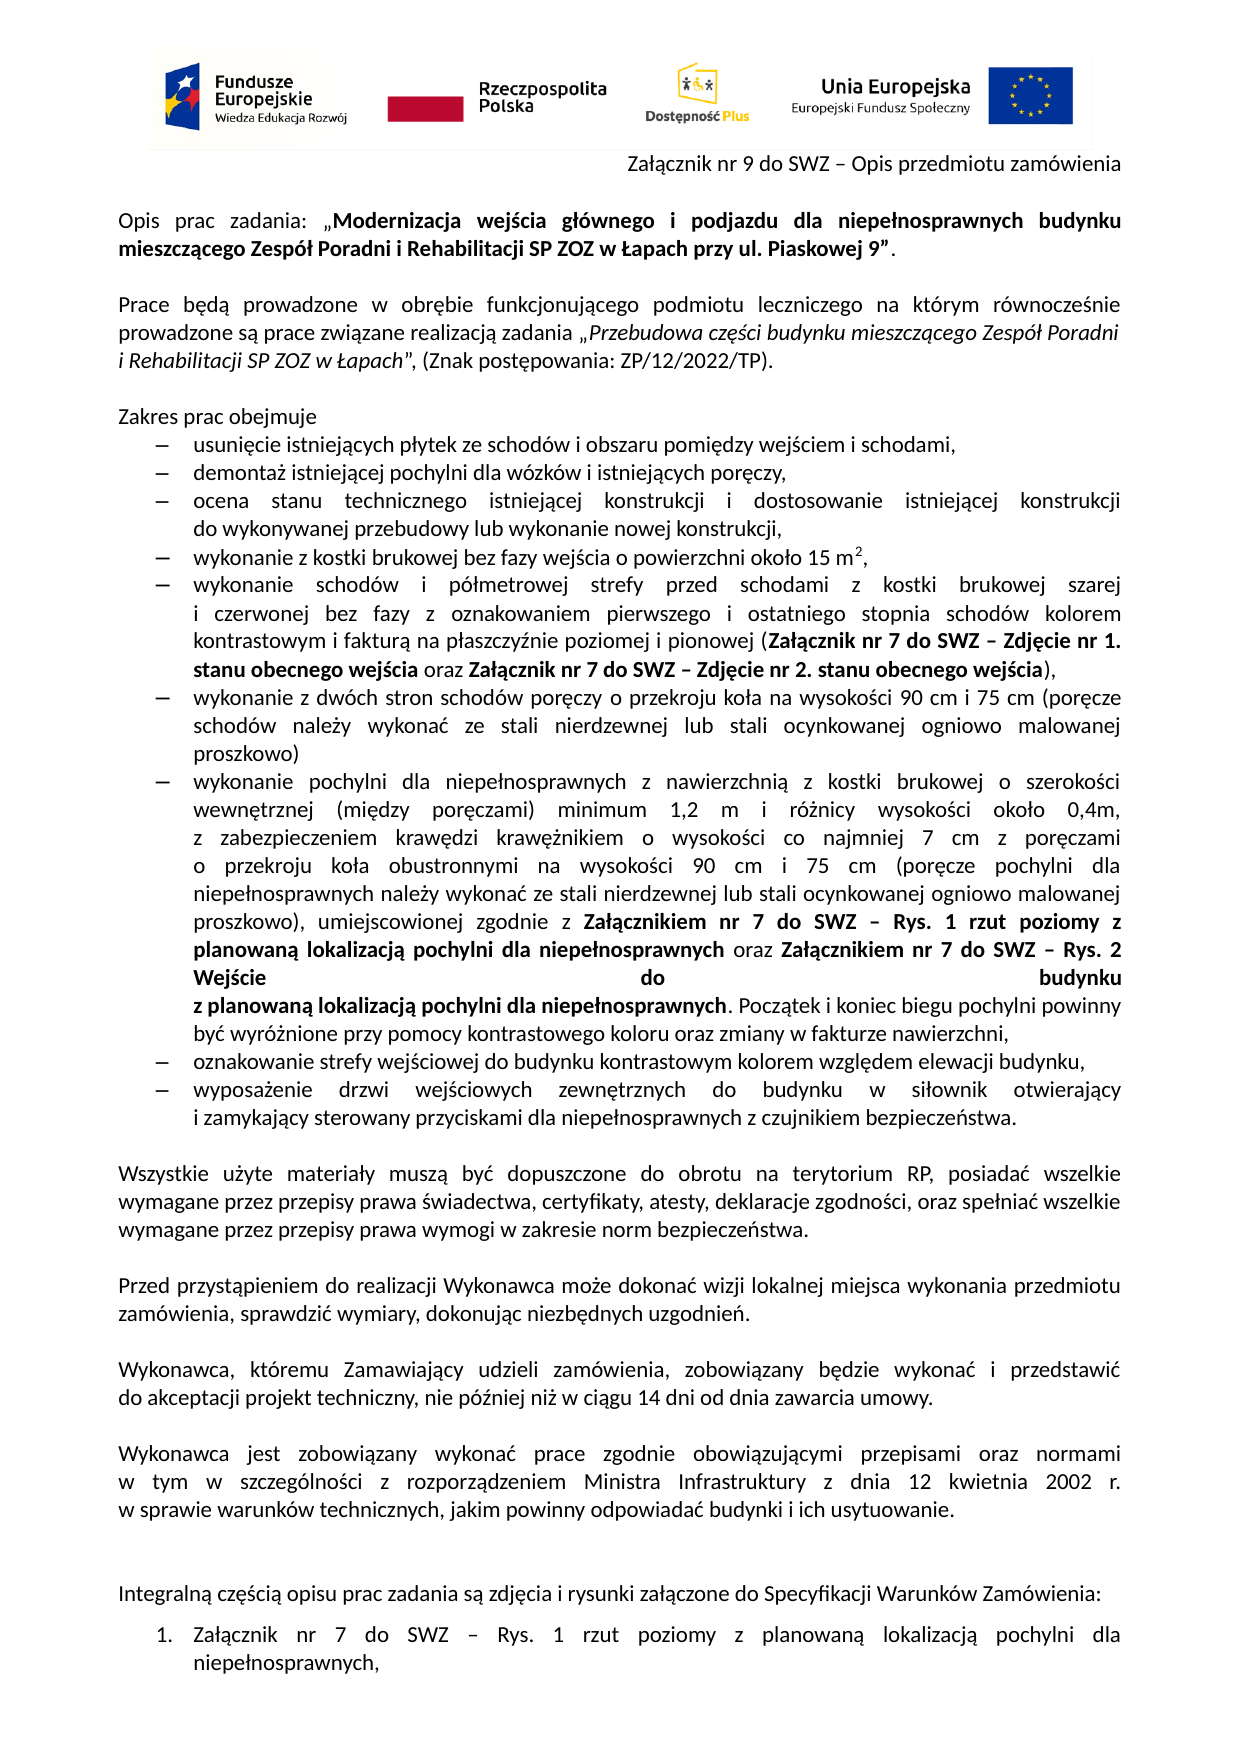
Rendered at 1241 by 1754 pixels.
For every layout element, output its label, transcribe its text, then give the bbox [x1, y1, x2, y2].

text Wykonawca jest zobowiązany wykonać prace zgodnie obowiązującymi przepisami oraz normami w tym w szczególności z rozporządzeniem Ministra Infrastruktury z dnia 12 kwietnia 2002 r. w sprawie warunków technicznych, jakim powinny odpowiadać budynki i ich usytuowanie. [118, 1439, 1122, 1523]
text Przed przystąpieniem do realizacji Wykonawca może dokonać wizji lokalnej miejsca wykonania przedmiotu zamówienia, sprawdzić wymiary, dokonując niezbędnych uzgodnień. [118, 1271, 1122, 1327]
list demontaż istniejącej pochylni dla wózków i istniejących poręczy, [156, 458, 1122, 487]
list wykonanie z kostki brukowej bez fazy wejścia o powierzchni około 15 m2, [156, 543, 1122, 571]
text Wszystkie użyte materiały muszą być dopuszczone do obrotu na terytorium RP, posiadać wszelkie wymagane przez przepisy prawa świadectwa, certyfikaty, atesty, deklaracje zgodności, oraz spełniać wszelkie wymagane przez przepisy prawa wymogi w zakresie norm bezpieczeństwa. [118, 1159, 1122, 1243]
list wyposażenie drzwi wejściowych zewnętrznych do budynku w siłownik otwierający i zamykający sterowany przyciskami dla niepełnosprawnych z czujnikiem bezpieczeństwa. [156, 1075, 1122, 1131]
list Załącznik nr 7 do SWZ – Rys. 1 rzut poziomy z planowaną lokalizacją pochylni dla niepełnosprawnych, [156, 1620, 1122, 1676]
text Zakres prac obejmuje [118, 402, 1122, 431]
list wykonanie z dwóch stron schodów poręczy o przekroju koła na wysokości 90 cm i 75 cm (poręcze schodów należy wykonać ze stali nierdzewnej lub stali ocynkowanej ogniowo malowanej proszkowo) [156, 683, 1122, 767]
text Załącznik nr 9 do SWZ – Opis przedmiotu zamówienia [118, 149, 1122, 178]
list wykonanie schodów i półmetrowej strefy przed schodami z kostki brukowej szarej i czerwonej bez fazy z oznakowaniem pierwszego i ostatniego stopnia schodów kolorem kontrastowym i fakturą na płaszczyźnie poziomej i pionowej (Załącznik nr 7 do SWZ – Zdjęcie nr 1. stanu obecnego wejścia oraz Załącznik nr 7 do SWZ – Zdjęcie nr 2. stanu obecnego wejścia), [156, 571, 1122, 683]
text Prace będą prowadzone w obrębie funkcjonującego podmiotu leczniczego na którym równocześnie prowadzone są prace związane realizacją zadania „Przebudowa części budynku mieszczącego Zespół Poradni i Rehabilitacji SP ZOZ w Łapach”, (Znak postępowania: ZP/12/2022/TP). [118, 290, 1122, 374]
text Wykonawca, któremu Zamawiający udzieli zamówienia, zobowiązany będzie wykonać i przedstawić do akceptacji projekt techniczny, nie później niż w ciągu 14 dni od dnia zawarcia umowy. [118, 1355, 1122, 1411]
list wykonanie pochylni dla niepełnosprawnych z nawierzchnią z kostki brukowej o szerokości wewnętrznej (między poręczami) minimum 1,2 m i różnicy wysokości około 0,4m, z zabezpieczeniem krawędzi krawężnikiem o wysokości co najmniej 7 cm z poręczami o przekroju koła obustronnymi na wysokości 90 cm i 75 cm (poręcze pochylni dla niepełnosprawnych należy wykonać ze stali nierdzewnej lub stali ocynkowanej ogniowo malowanej proszkowo), umiejscowionej zgodnie z Załącznikiem nr 7 do SWZ – Rys. 1 rzut poziomy z planowaną lokalizacją pochylni dla niepełnosprawnych oraz Załącznikiem nr 7 do SWZ – Rys. 2 Wejście do budynku z planowaną lokalizacją pochylni dla niepełnosprawnych. Początek i koniec biegu pochylni powinny być wyróżnione przy pomocy kontrastowego koloru oraz zmiany w fakturze nawierzchni, [156, 767, 1122, 1047]
list ocena stanu technicznego istniejącej konstrukcji i dostosowanie istniejącej konstrukcji do wykonywanej przebudowy lub wykonanie nowej konstrukcji, [156, 487, 1122, 543]
list usunięcie istniejących płytek ze schodów i obszaru pomiędzy wejściem i schodami, [156, 431, 1122, 458]
text Integralną częścią opisu prac zadania są zdjęcia i rysunki załączone do Specyfikacji Warunków Zamówienia: [118, 1579, 1122, 1607]
list oznakowanie strefy wejściowej do budynku kontrastowym kolorem względem elewacji budynku, [156, 1047, 1122, 1075]
text Opis prac zadania: „Modernizacja wejścia głównego i podjazdu dla niepełnosprawnych budynku mieszczącego Zespół Poradni i Rehabilitacji SP ZOZ w Łapach przy ul. Piaskowej 9”. [118, 206, 1122, 262]
